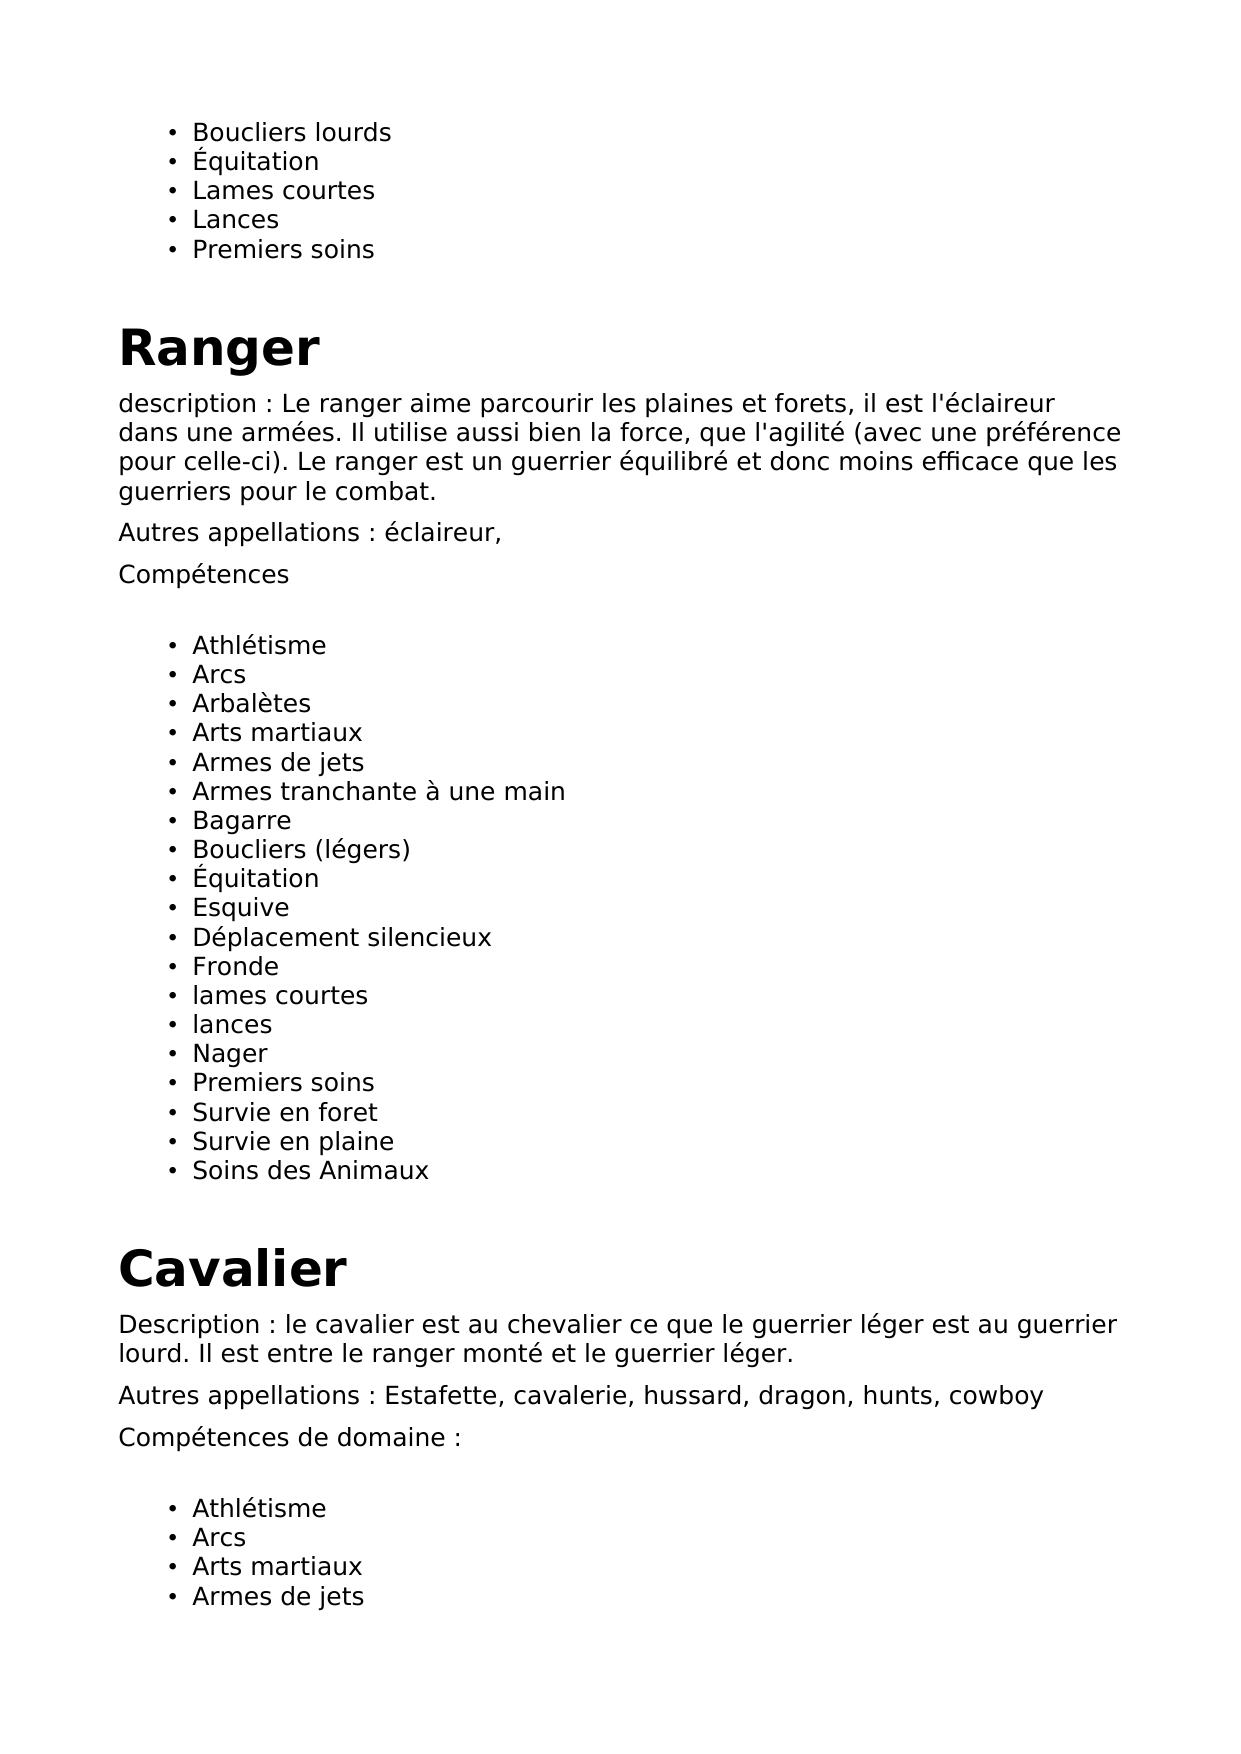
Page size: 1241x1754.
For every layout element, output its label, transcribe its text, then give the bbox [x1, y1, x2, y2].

list Lames courtes [177, 176, 1122, 206]
text Compétences [118, 560, 1122, 589]
list lances [177, 1010, 1122, 1039]
list Arts martiaux [177, 719, 1122, 748]
list Athlétisme [177, 631, 1122, 660]
list Survie en plaine [177, 1127, 1122, 1156]
list Athlétisme [177, 1494, 1122, 1523]
list Arcs [177, 660, 1122, 689]
list Arbalètes [177, 689, 1122, 719]
list Armes de jets [177, 748, 1122, 777]
list Armes de jets [177, 1582, 1122, 1611]
list Armes tranchante à une main [177, 777, 1122, 806]
text Autres appellations : Estafette, cavalerie, hussard, dragon, hunts, cowboy [118, 1381, 1122, 1411]
list Survie en foret [177, 1098, 1122, 1127]
text Autres appellations : éclaireur, [118, 518, 1122, 547]
list Nager [177, 1039, 1122, 1069]
text Description : le cavalier est au chevalier ce que le guerrier léger est au guerrier lourd. Il est entre le ranger monté et le guerrier léger. [118, 1311, 1122, 1369]
list Équitation [177, 147, 1122, 176]
list lames courtes [177, 981, 1122, 1010]
list Premiers soins [177, 1069, 1122, 1098]
list Déplacement silencieux [177, 923, 1122, 952]
subtitle Ranger [118, 318, 1122, 377]
list Arcs [177, 1523, 1122, 1552]
list Boucliers (légers) [177, 835, 1122, 864]
list Fronde [177, 952, 1122, 981]
list Boucliers lourds [177, 118, 1122, 147]
text description : Le ranger aime parcourir les plaines et forets, il est l'éclaireur dans une armées. Il utilise aussi bien la force, que l'agilité (avec une préférence pour celle-ci). Le ranger est un guerrier équilibré et donc moins efficace que les guerriers pour le combat. [118, 389, 1122, 506]
subtitle Cavalier [118, 1240, 1122, 1298]
list Équitation [177, 864, 1122, 894]
list Bagarre [177, 806, 1122, 835]
list Arts martiaux [177, 1552, 1122, 1582]
list Lances [177, 206, 1122, 235]
list Esquive [177, 894, 1122, 923]
text Compétences de domaine : [118, 1423, 1122, 1452]
list Premiers soins [177, 235, 1122, 264]
list Soins des Animaux [177, 1156, 1122, 1185]
